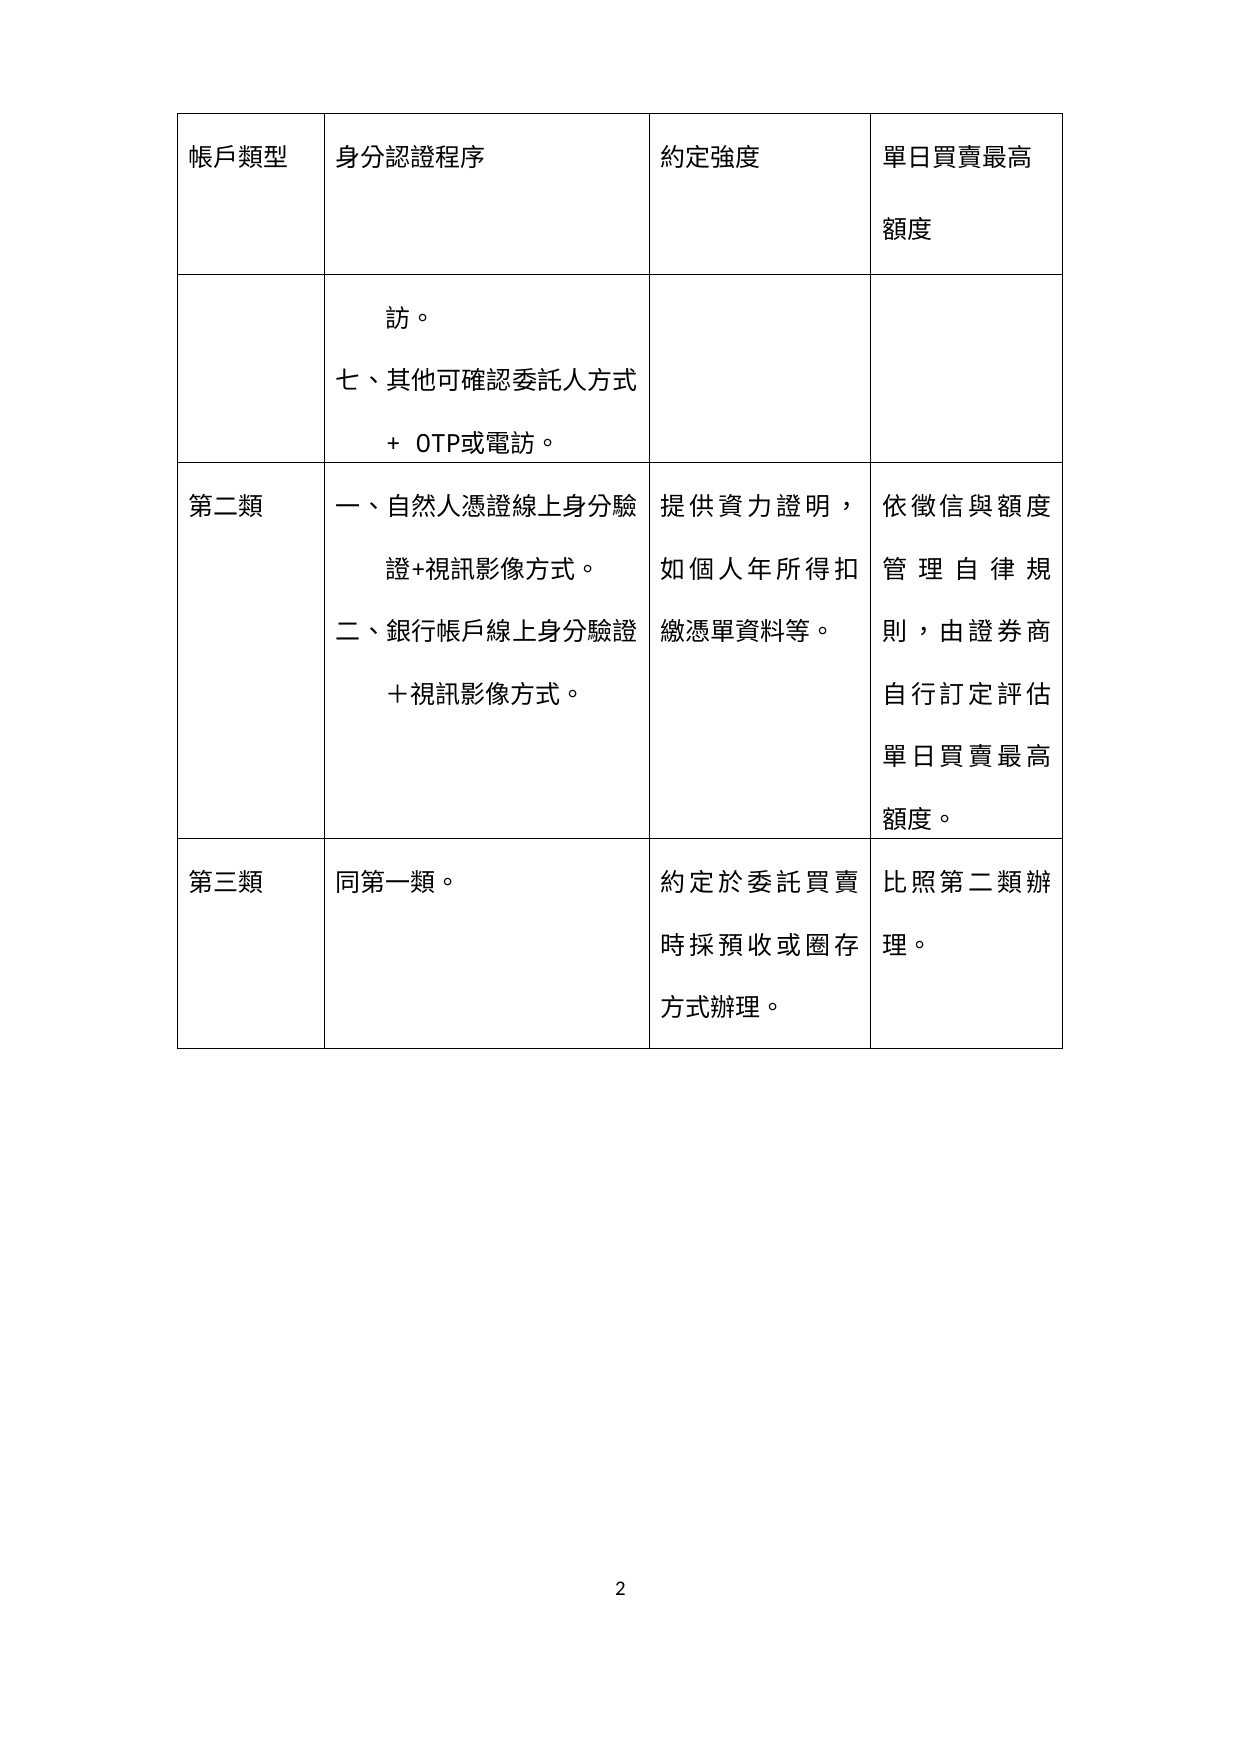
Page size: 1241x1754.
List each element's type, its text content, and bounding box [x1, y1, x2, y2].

table_cell 同第一類。 [325, 839, 649, 1048]
table_cell 比照第二類辦理。 [871, 839, 1062, 1048]
table_header 約定強度 [650, 114, 870, 274]
table_cell [650, 275, 870, 462]
table_cell [871, 275, 1062, 462]
table_cell 約定於委託買賣時採預收或圈存方式辦理。 [650, 839, 870, 1048]
table_cell 第三類 [178, 839, 324, 1048]
table_cell 一、自然人憑證線上身分驗證+視訊影像方式。 二、銀行帳戶線上身分驗證＋視訊影像方式。 [325, 463, 649, 838]
table_cell 提供資力證明，如個人年所得扣繳憑單資料等。 [650, 463, 870, 838]
table_cell [178, 275, 324, 462]
table_header 單日買賣最高額度 [871, 114, 1062, 274]
table_header 身分認證程序 [325, 114, 649, 274]
table_cell 依徵信與額度管理自律規則，由證券商自行訂定評估單日買賣最高額度。 [871, 463, 1062, 838]
table_cell 訪。 七、其他可確認委託人方式+ OTP或電訪。 [325, 275, 649, 462]
table_cell 第二類 [178, 463, 324, 838]
table_header 帳戶類型 [178, 114, 324, 274]
